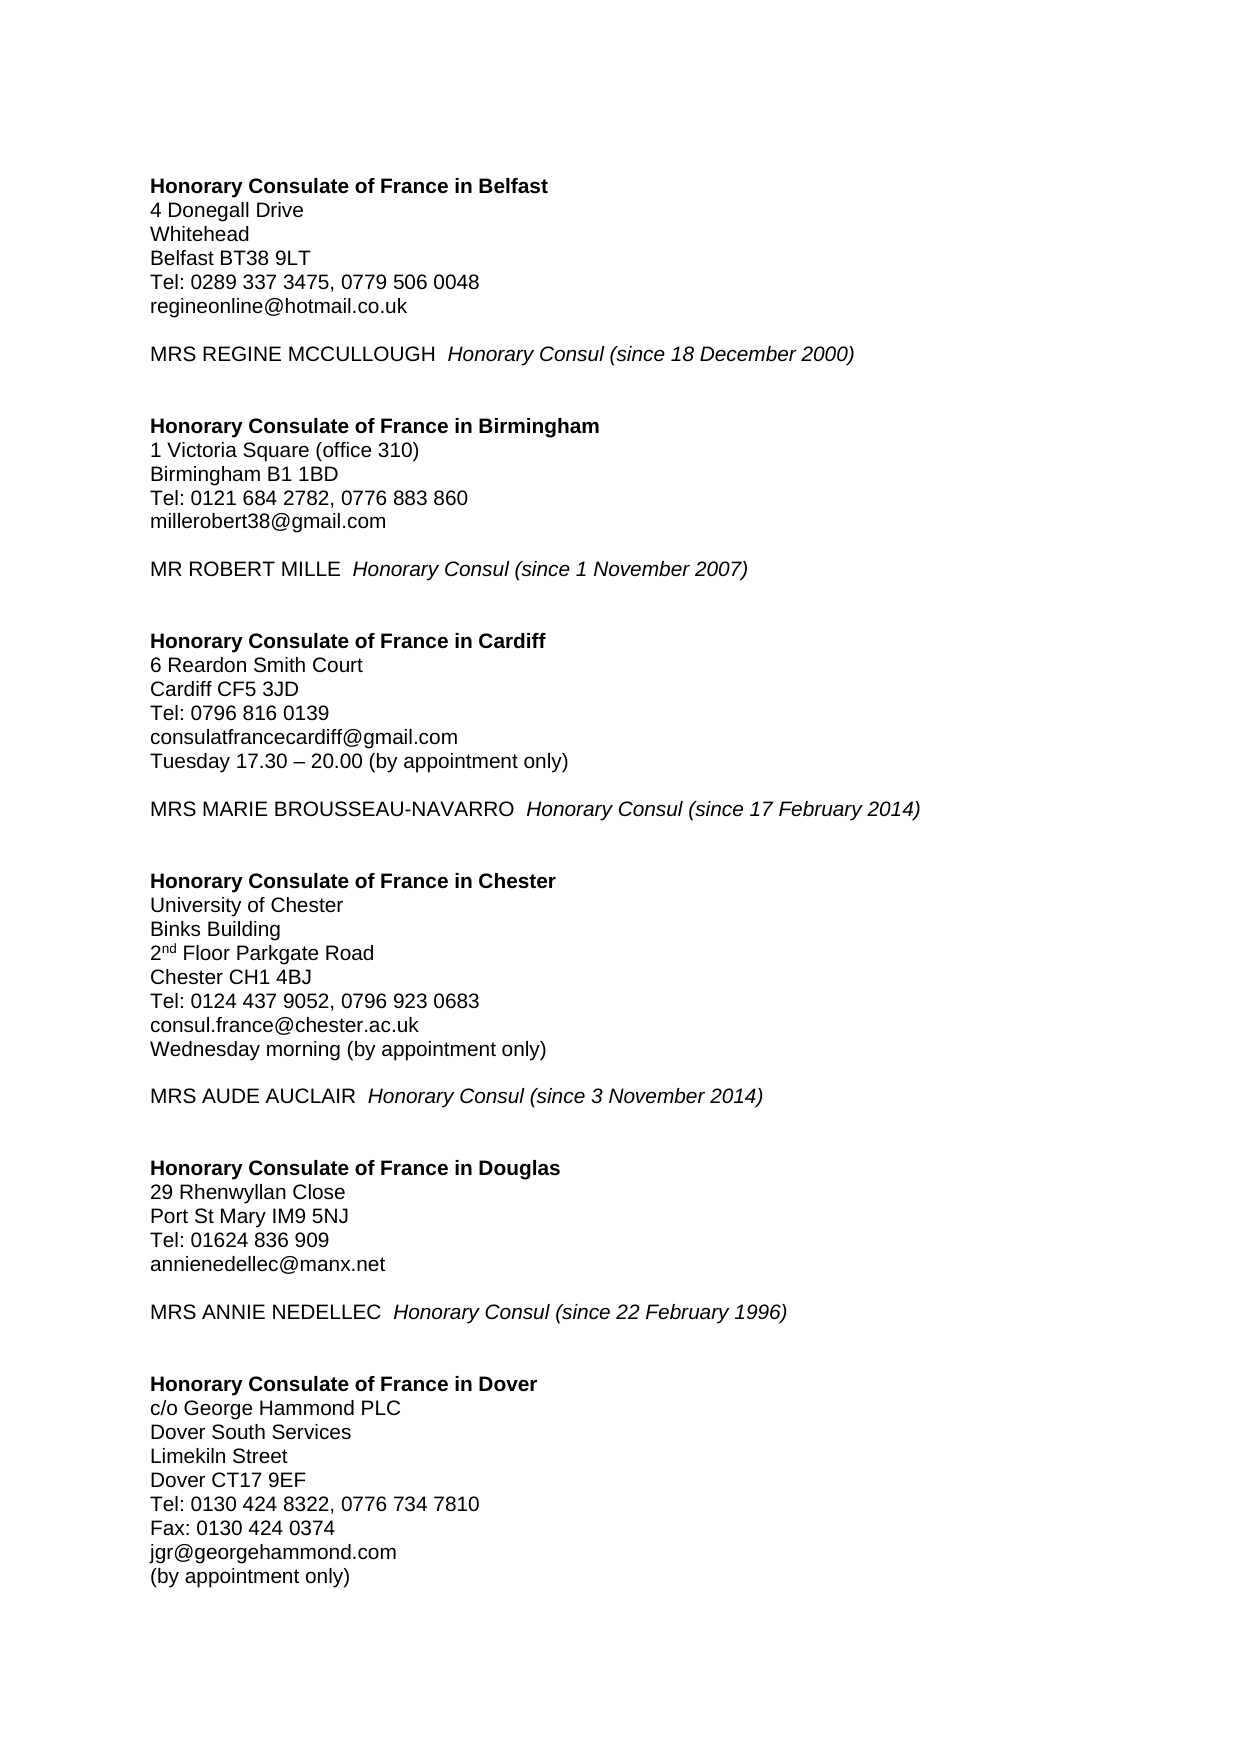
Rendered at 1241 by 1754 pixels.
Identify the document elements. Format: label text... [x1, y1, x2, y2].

text Tel: 0289 337 3475, 0779 506 0048 [150, 270, 1090, 294]
text Binks Building [150, 917, 1090, 941]
text Wednesday morning (by appointment only) [150, 1036, 1090, 1060]
text Chester CH1 4BJ [150, 964, 1090, 988]
text MRS MARIE BROUSSEAU-NAVARRO Honorary Consul (since 17 February 2014) [150, 797, 1090, 821]
text 2nd Floor Parkgate Road [150, 941, 1090, 964]
text consul.france@chester.ac.uk [150, 1012, 1090, 1036]
text Cardiff CF5 3JD [150, 677, 1090, 701]
text Honorary Consulate of France in Birmingham [150, 413, 1090, 437]
text 6 Reardon Smith Court [150, 653, 1090, 677]
text Honorary Consulate of France in Douglas [150, 1156, 1090, 1180]
text Tel: 0121 684 2782, 0776 883 860 [150, 485, 1090, 509]
text Tel: 0130 424 8322, 0776 734 7810 [150, 1492, 1090, 1516]
text c/o George Hammond PLC [150, 1396, 1090, 1420]
text (by appointment only) [150, 1563, 1090, 1587]
text consulatfrancecardiff@gmail.com [150, 725, 1090, 749]
text Honorary Consulate of France in Chester [150, 869, 1090, 893]
text 4 Donegall Drive [150, 198, 1090, 222]
text Fax: 0130 424 0374 [150, 1516, 1090, 1539]
text Honorary Consulate of France in Cardiff [150, 629, 1090, 653]
text Honorary Consulate of France in Dover [150, 1372, 1090, 1396]
text MR ROBERT MILLE Honorary Consul (since 1 November 2007) [150, 557, 1090, 581]
text Limekiln Street [150, 1444, 1090, 1468]
text 29 Rhenwyllan Close [150, 1180, 1090, 1204]
text Belfast BT38 9LT [150, 246, 1090, 270]
text Tel: 0796 816 0139 [150, 701, 1090, 725]
text millerobert38@gmail.com [150, 509, 1090, 533]
text Port St Mary IM9 5NJ [150, 1204, 1090, 1228]
text regineonline@hotmail.co.uk [150, 294, 1090, 318]
text Tel: 0124 437 9052, 0796 923 0683 [150, 988, 1090, 1012]
text Tuesday 17.30 – 20.00 (by appointment only) [150, 749, 1090, 773]
text Dover South Services [150, 1420, 1090, 1444]
text Birmingham B1 1BD [150, 461, 1090, 485]
text Tel: 01624 836 909 [150, 1228, 1090, 1252]
text Honorary Consulate of France in Belfast [150, 174, 1090, 198]
text Dover CT17 9EF [150, 1468, 1090, 1492]
text 1 Victoria Square (office 310) [150, 437, 1090, 461]
text MRS REGINE MCCULLOUGH Honorary Consul (since 18 December 2000) [150, 342, 1090, 366]
text MRS AUDE AUCLAIR Honorary Consul (since 3 November 2014) [150, 1084, 1090, 1108]
text University of Chester [150, 893, 1090, 917]
text jgr@georgehammond.com [150, 1539, 1090, 1563]
text MRS ANNIE NEDELLEC Honorary Consul (since 22 February 1996) [150, 1300, 1090, 1324]
text annienedellec@manx.net [150, 1252, 1090, 1276]
text Whitehead [150, 222, 1090, 246]
